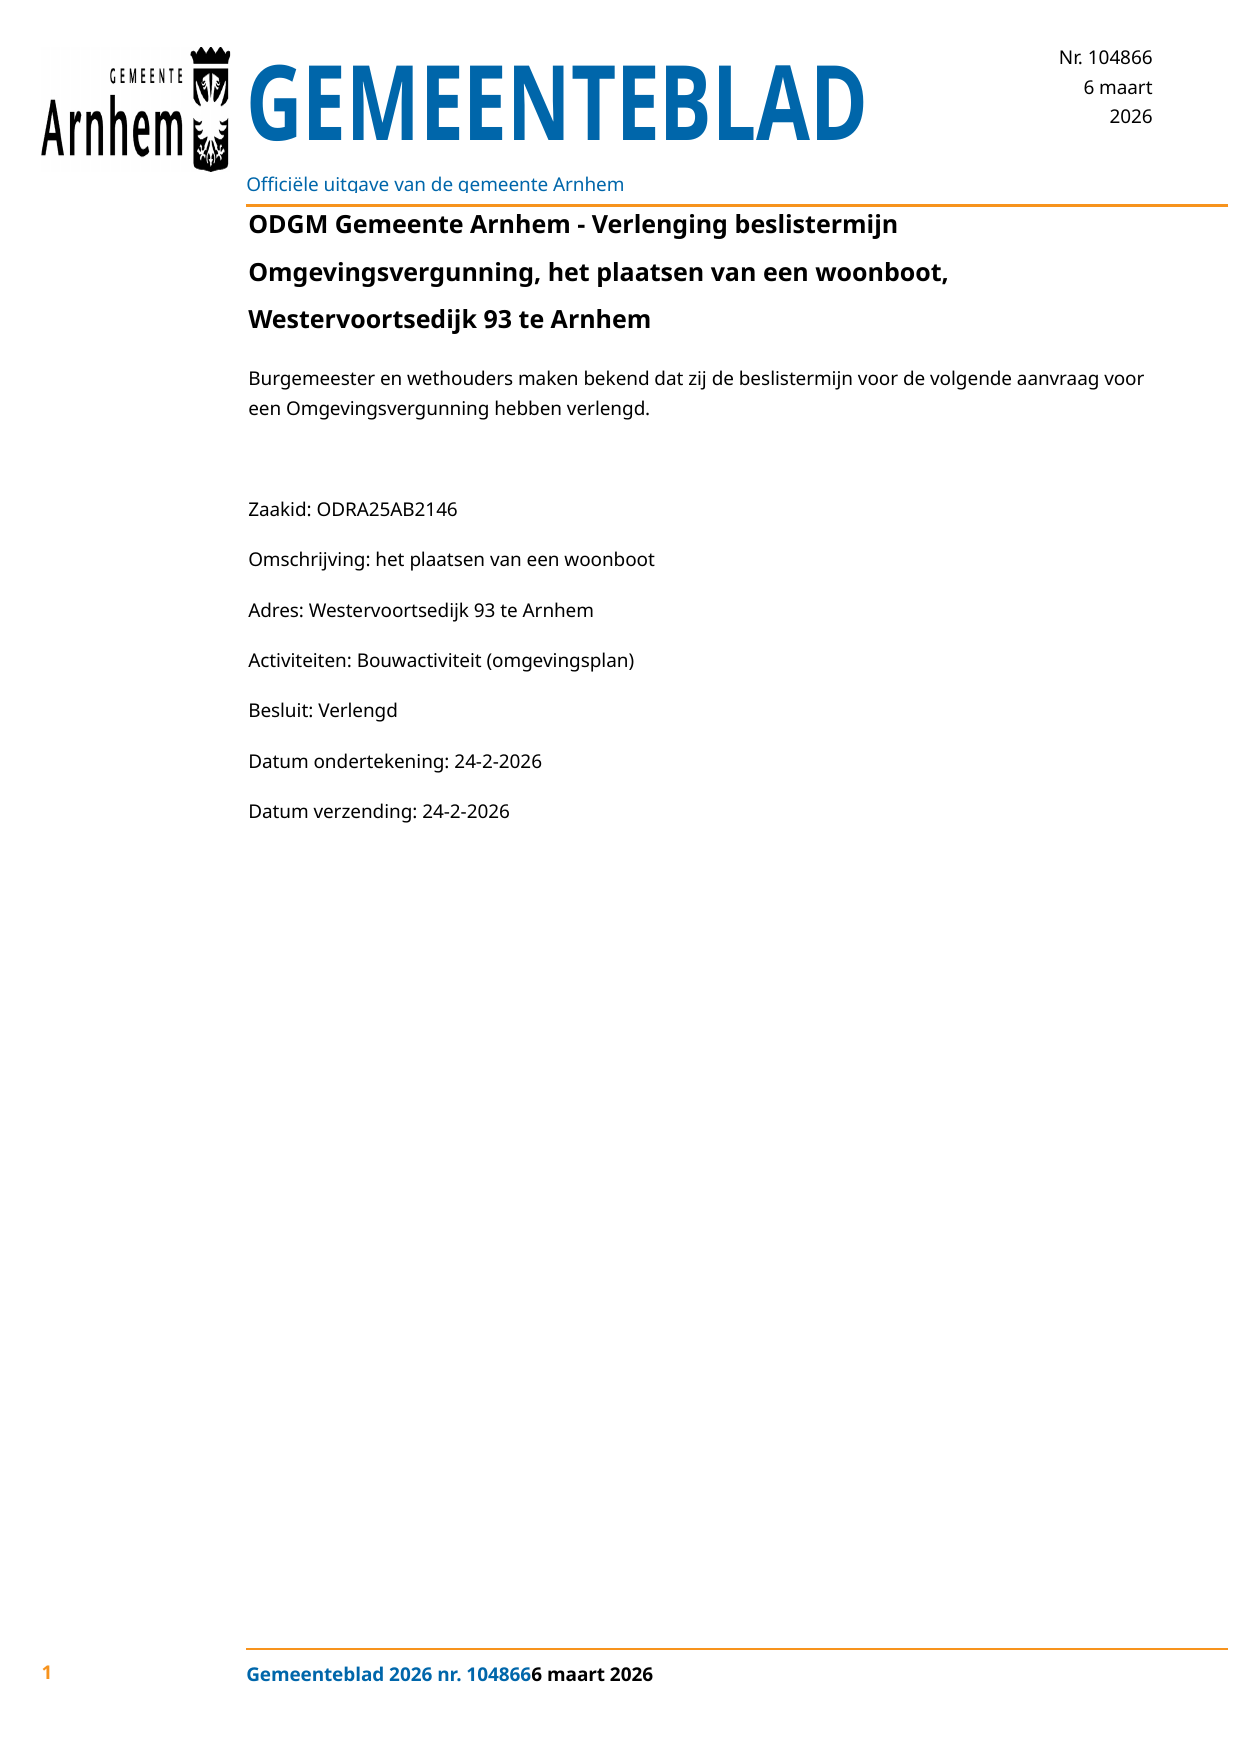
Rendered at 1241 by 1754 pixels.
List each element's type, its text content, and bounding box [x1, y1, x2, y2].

text Burgemeester en wethouders maken bekend dat zij de beslistermijn voor de volgende aanvraag voor een Omgevingsvergunning hebben verlengd. [248, 366, 1152, 421]
text Datum verzending: 24-2-2026 [248, 798, 1152, 824]
picture [41, 47, 231, 172]
text Omschrijving: het plaatsen van een woonboot [248, 546, 1152, 572]
text ODGM Gemeente Arnhem - Verlenging beslistermijn Omgevingsvergunning, het plaatsen van een woonboot, Westervoortsedijk 93 te Arnhem [248, 207, 1152, 336]
text Adres: Westervoortsedijk 93 te Arnhem [248, 597, 1152, 622]
text Datum ondertekening: 24-2-2026 [248, 748, 1152, 774]
text Besluit: Verlengd [248, 698, 1152, 723]
text Zaakid: ODRA25AB2146 [248, 496, 1152, 522]
text Activiteiten: Bouwactiviteit (omgevingsplan) [248, 647, 1152, 673]
